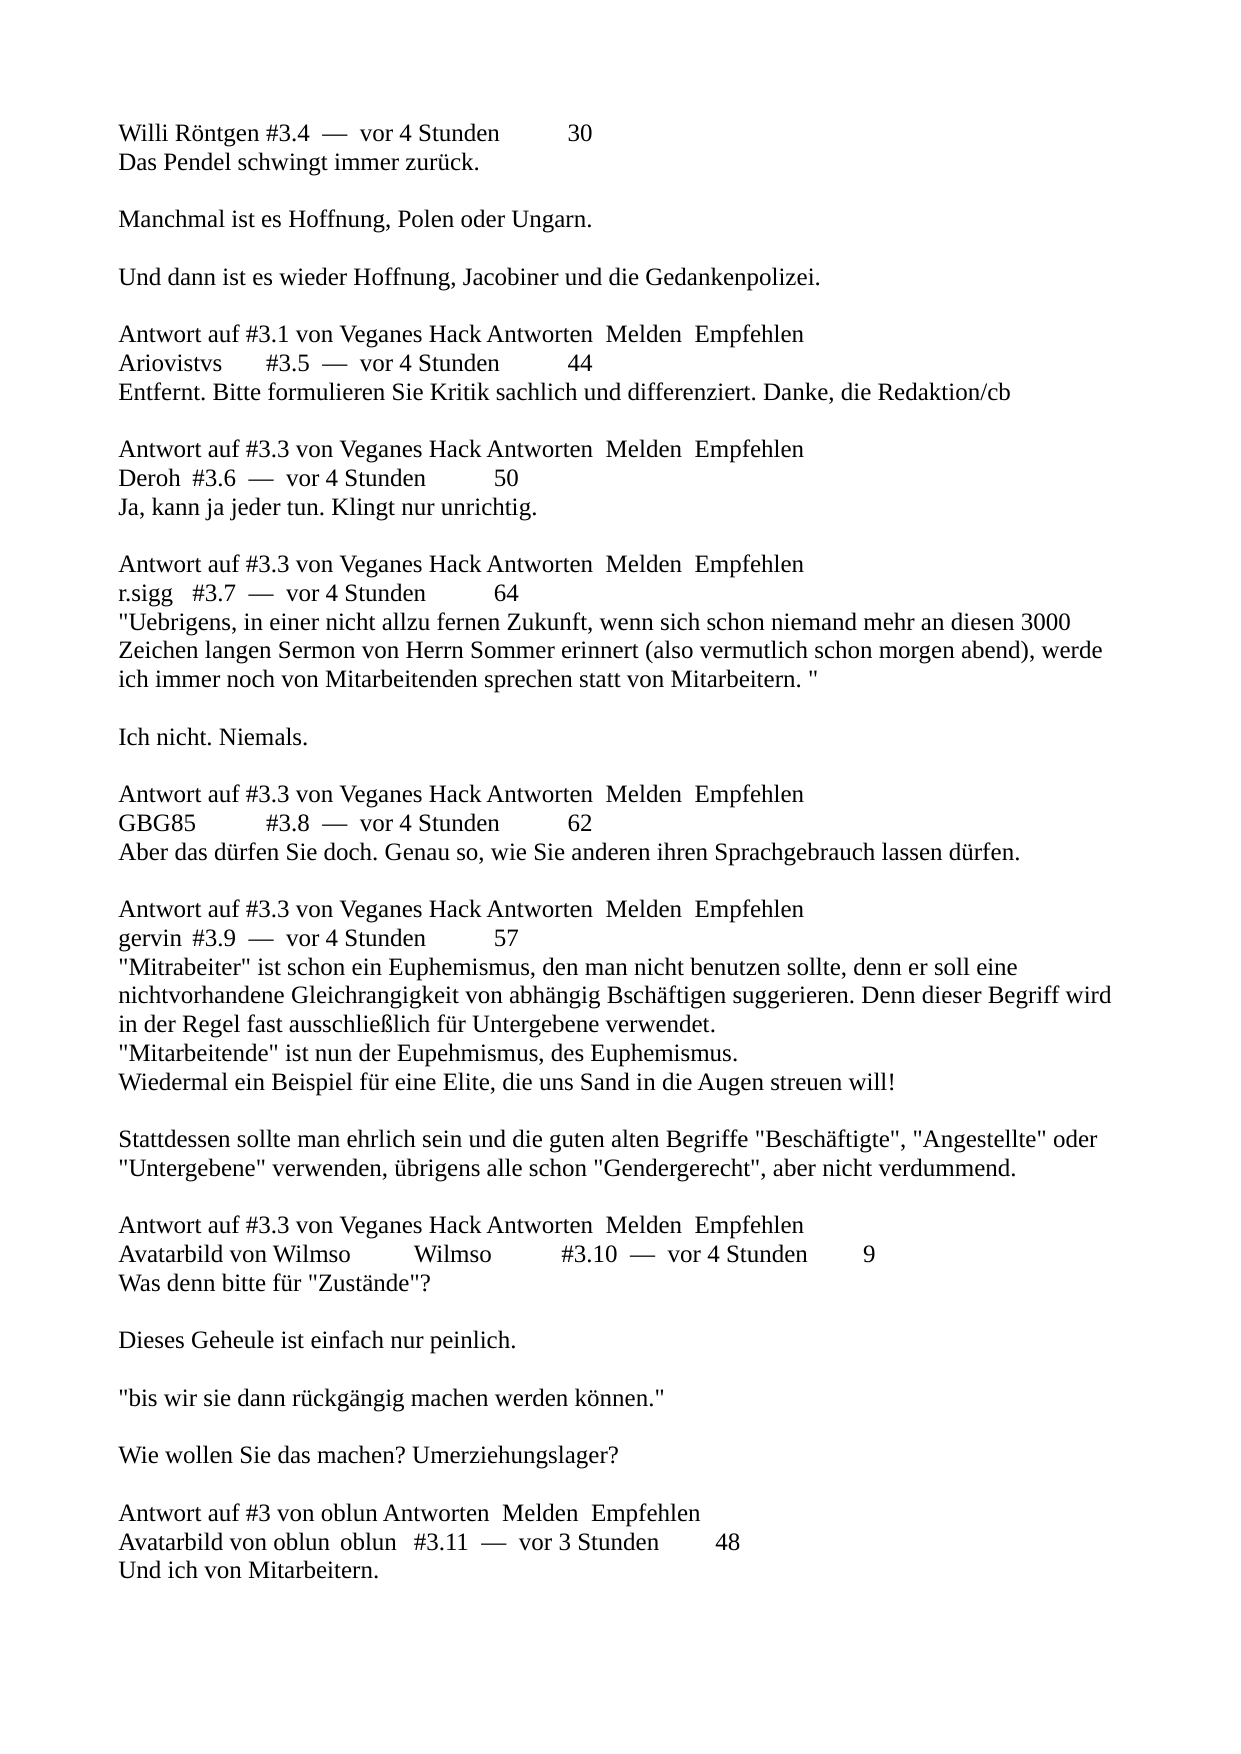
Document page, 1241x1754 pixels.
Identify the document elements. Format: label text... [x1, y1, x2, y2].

text Das Pendel schwingt immer zurück. [118, 147, 1122, 176]
text Antwort auf #3.3 von Veganes Hack Antworten Melden Empfehlen [118, 549, 1122, 578]
text Antwort auf #3.3 von Veganes Hack Antworten Melden Empfehlen [118, 779, 1122, 808]
text Antwort auf #3.3 von Veganes Hack Antworten Melden Empfehlen [118, 894, 1122, 923]
text Manchmal ist es Hoffnung, Polen oder Ungarn. [118, 204, 1122, 233]
text Wiedermal ein Beispiel für eine Elite, die uns Sand in die Augen streuen will! [118, 1067, 1122, 1096]
text Willi Röntgen #3.4 — vor 4 Stunden 30 [118, 118, 1122, 147]
text r.sigg #3.7 — vor 4 Stunden 64 [118, 578, 1122, 607]
text Avatarbild von Wilmso Wilmso #3.10 — vor 4 Stunden 9 [118, 1239, 1122, 1268]
text "Mitarbeitende" ist nun der Eupehmismus, des Euphemismus. [118, 1038, 1122, 1067]
text Was denn bitte für "Zustände"? [118, 1268, 1122, 1297]
text Und dann ist es wieder Hoffnung, Jacobiner und die Gedankenpolizei. [118, 262, 1122, 291]
text Aber das dürfen Sie doch. Genau so, wie Sie anderen ihren Sprachgebrauch lassen dürfen. [118, 837, 1122, 866]
text gervin #3.9 — vor 4 Stunden 57 [118, 923, 1122, 952]
text "bis wir sie dann rückgängig machen werden können." [118, 1383, 1122, 1412]
text "Mitrabeiter" ist schon ein Euphemismus, den man nicht benutzen sollte, denn er soll eine nichtvorhandene Gleichrangigkeit von abhängig Bschäftigen suggerieren. Denn dieser Begriff wird in der Regel fast ausschließlich für Untergebene verwendet. [118, 952, 1122, 1038]
text Avatarbild von oblun oblun #3.11 — vor 3 Stunden 48 [118, 1527, 1122, 1556]
text Wie wollen Sie das machen? Umerziehungslager? [118, 1441, 1122, 1469]
text Ja, kann ja jeder tun. Klingt nur unrichtig. [118, 492, 1122, 521]
text "Uebrigens, in einer nicht allzu fernen Zukunft, wenn sich schon niemand mehr an diesen 3000 Zeichen langen Sermon von Herrn Sommer erinnert (also vermutlich schon morgen abend), werde ich immer noch von Mitarbeitenden sprechen statt von Mitarbeitern. " [118, 607, 1122, 693]
text Antwort auf #3.3 von Veganes Hack Antworten Melden Empfehlen [118, 434, 1122, 463]
text Deroh #3.6 — vor 4 Stunden 50 [118, 463, 1122, 492]
text Und ich von Mitarbeitern. [118, 1556, 1122, 1584]
text GBG85 #3.8 — vor 4 Stunden 62 [118, 808, 1122, 837]
text Ariovistvs #3.5 — vor 4 Stunden 44 [118, 348, 1122, 377]
text Entfernt. Bitte formulieren Sie Kritik sachlich und differenziert. Danke, die Redaktion/cb [118, 377, 1122, 406]
text Ich nicht. Niemals. [118, 722, 1122, 751]
text Antwort auf #3.1 von Veganes Hack Antworten Melden Empfehlen [118, 319, 1122, 348]
text Antwort auf #3.3 von Veganes Hack Antworten Melden Empfehlen [118, 1211, 1122, 1239]
text Stattdessen sollte man ehrlich sein und die guten alten Begriffe "Beschäftigte", "Angestellte" oder "Untergebene" verwenden, übrigens alle schon "Gendergerecht", aber nicht verdummend. [118, 1124, 1122, 1182]
text Dieses Geheule ist einfach nur peinlich. [118, 1326, 1122, 1354]
text Antwort auf #3 von oblun Antworten Melden Empfehlen [118, 1498, 1122, 1527]
